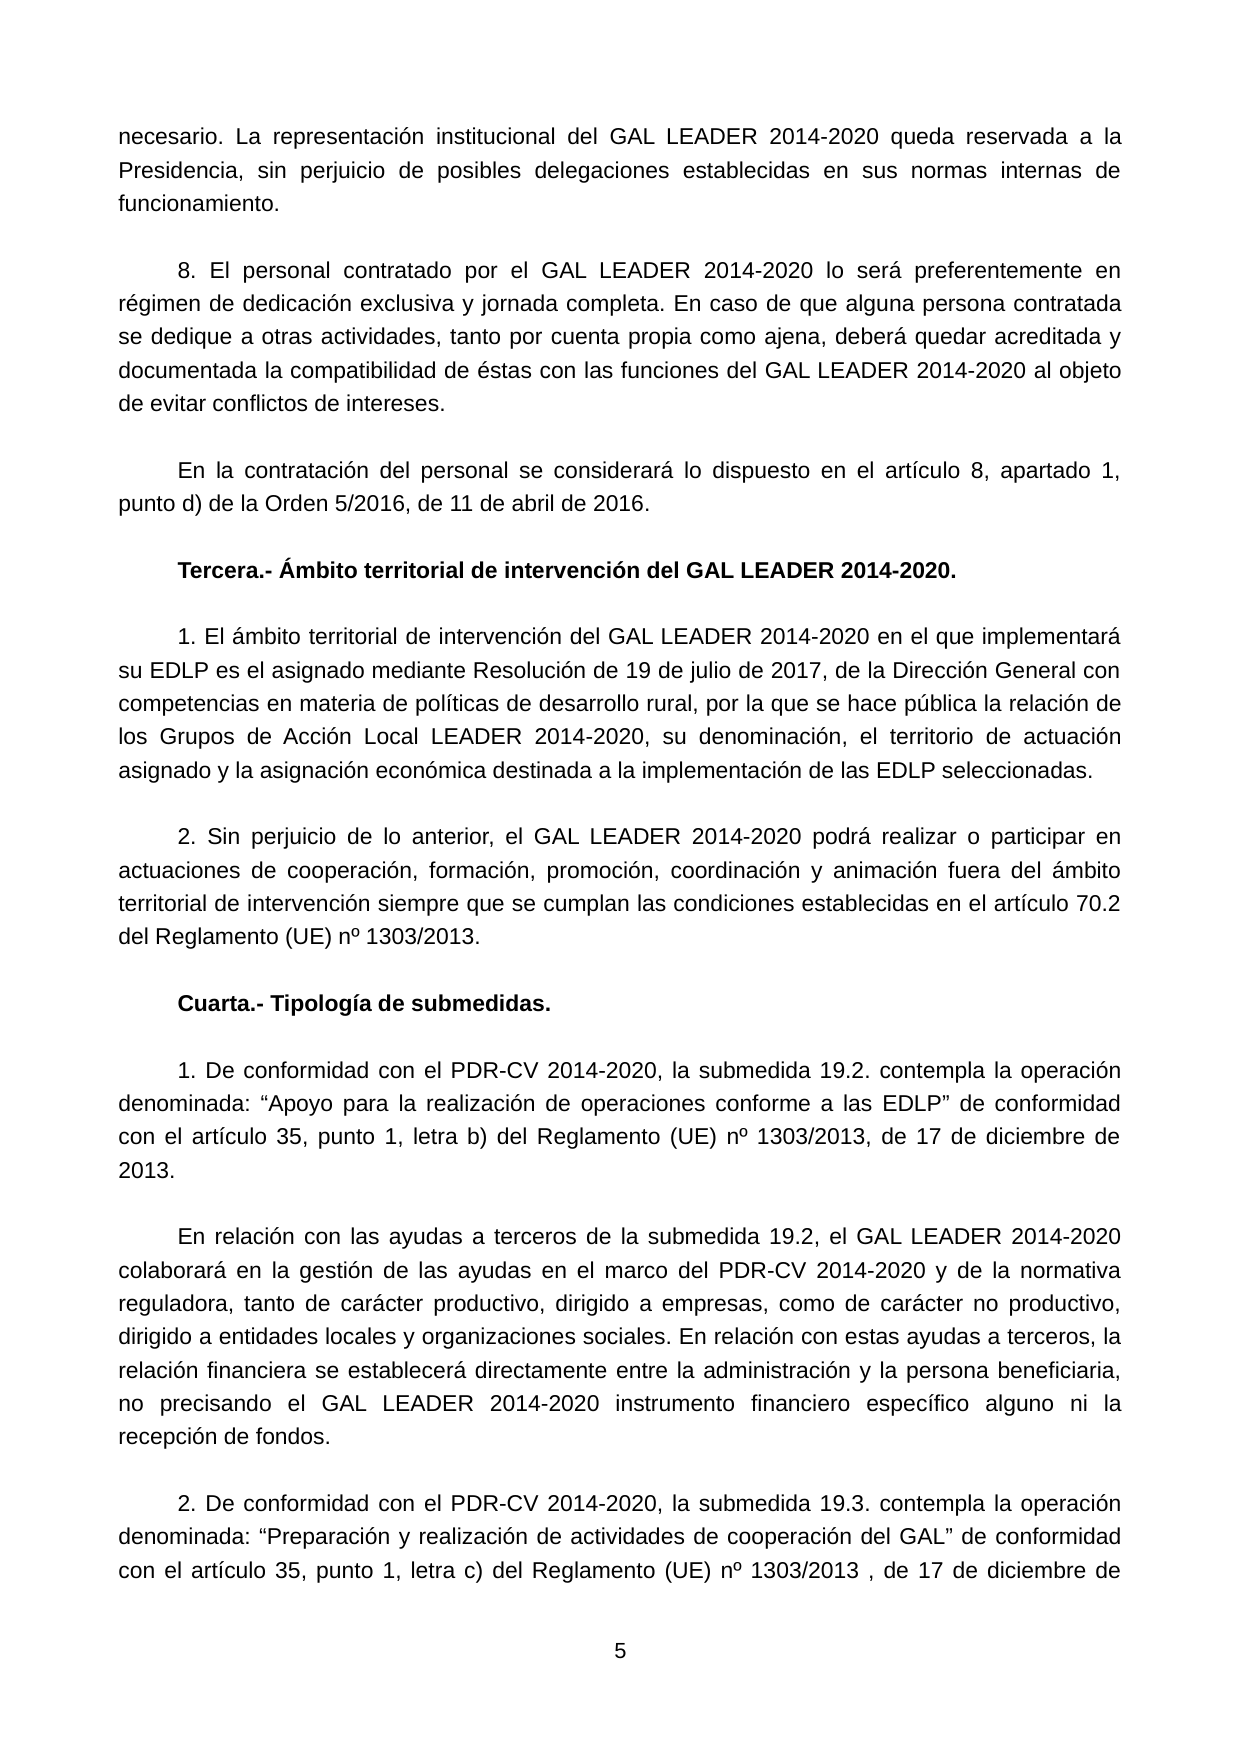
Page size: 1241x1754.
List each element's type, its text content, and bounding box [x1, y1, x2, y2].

text 2. Sin perjuicio de lo anterior, el GAL LEADER 2014-2020 podrá realizar o participar en actuaciones de cooperación, formación, promoción, coordinación y animación fuera del ámbito territorial de intervención siempre que se cumplan las condiciones establecidas en el artículo 70.2 del Reglamento (UE) nº 1303/2013. [118, 818, 1122, 951]
text En relación con las ayudas a terceros de la submedida 19.2, el GAL LEADER 2014-2020 colaborará en la gestión de las ayudas en el marco del PDR-CV 2014-2020 y de la normativa reguladora, tanto de carácter productivo, dirigido a empresas, como de carácter no productivo, dirigido a entidades locales y organizaciones sociales. En relación con estas ayudas a terceros, la relación financiera se establecerá directamente entre la administración y la persona beneficiaria, no precisando el GAL LEADER 2014-2020 instrumento financiero específico alguno ni la recepción de fondos. [118, 1218, 1122, 1451]
text necesario. La representación institucional del GAL LEADER 2014-2020 queda reservada a la Presidencia, sin perjuicio de posibles delegaciones establecidas en sus normas internas de funcionamiento. [118, 118, 1122, 218]
text 1. El ámbito territorial de intervención del GAL LEADER 2014-2020 en el que implementará su EDLP es el asignado mediante Resolución de 19 de julio de 2017, de la Dirección General con competencias en materia de políticas de desarrollo rural, por la que se hace pública la relación de los Grupos de Acción Local LEADER 2014-2020, su denominación, el territorio de actuación asignado y la asignación económica destinada a la implementación de las EDLP seleccionadas. [118, 618, 1122, 785]
text Tercera.- Ámbito territorial de intervención del GAL LEADER 2014-2020. [118, 551, 1122, 585]
text 2. De conformidad con el PDR-CV 2014-2020, la submedida 19.3. contempla la operación denominada: “Preparación y realización de actividades de cooperación del GAL” de conformidad con el artículo 35, punto 1, letra c) del Reglamento (UE) nº 1303/2013 , de 17 de diciembre de [118, 1485, 1122, 1585]
text En la contratación del personal se considerará lo dispuesto en el artículo 8, apartado 1, punto d) de la Orden 5/2016, de 11 de abril de 2016. [118, 451, 1122, 518]
text Cuarta.- Tipología de submedidas. [118, 985, 1122, 1018]
text 1. De conformidad con el PDR-CV 2014-2020, la submedida 19.2. contempla la operación denominada: “Apoyo para la realización de operaciones conforme a las EDLP” de conformidad con el artículo 35, punto 1, letra b) del Reglamento (UE) nº 1303/2013, de 17 de diciembre de 2013. [118, 1051, 1122, 1185]
text 8. El personal contratado por el GAL LEADER 2014-2020 lo será preferentemente en régimen de dedicación exclusiva y jornada completa. En caso de que alguna persona contratada se dedique a otras actividades, tanto por cuenta propia como ajena, deberá quedar acreditada y documentada la compatibilidad de éstas con las funciones del GAL LEADER 2014-2020 al objeto de evitar conflictos de intereses. [118, 251, 1122, 418]
